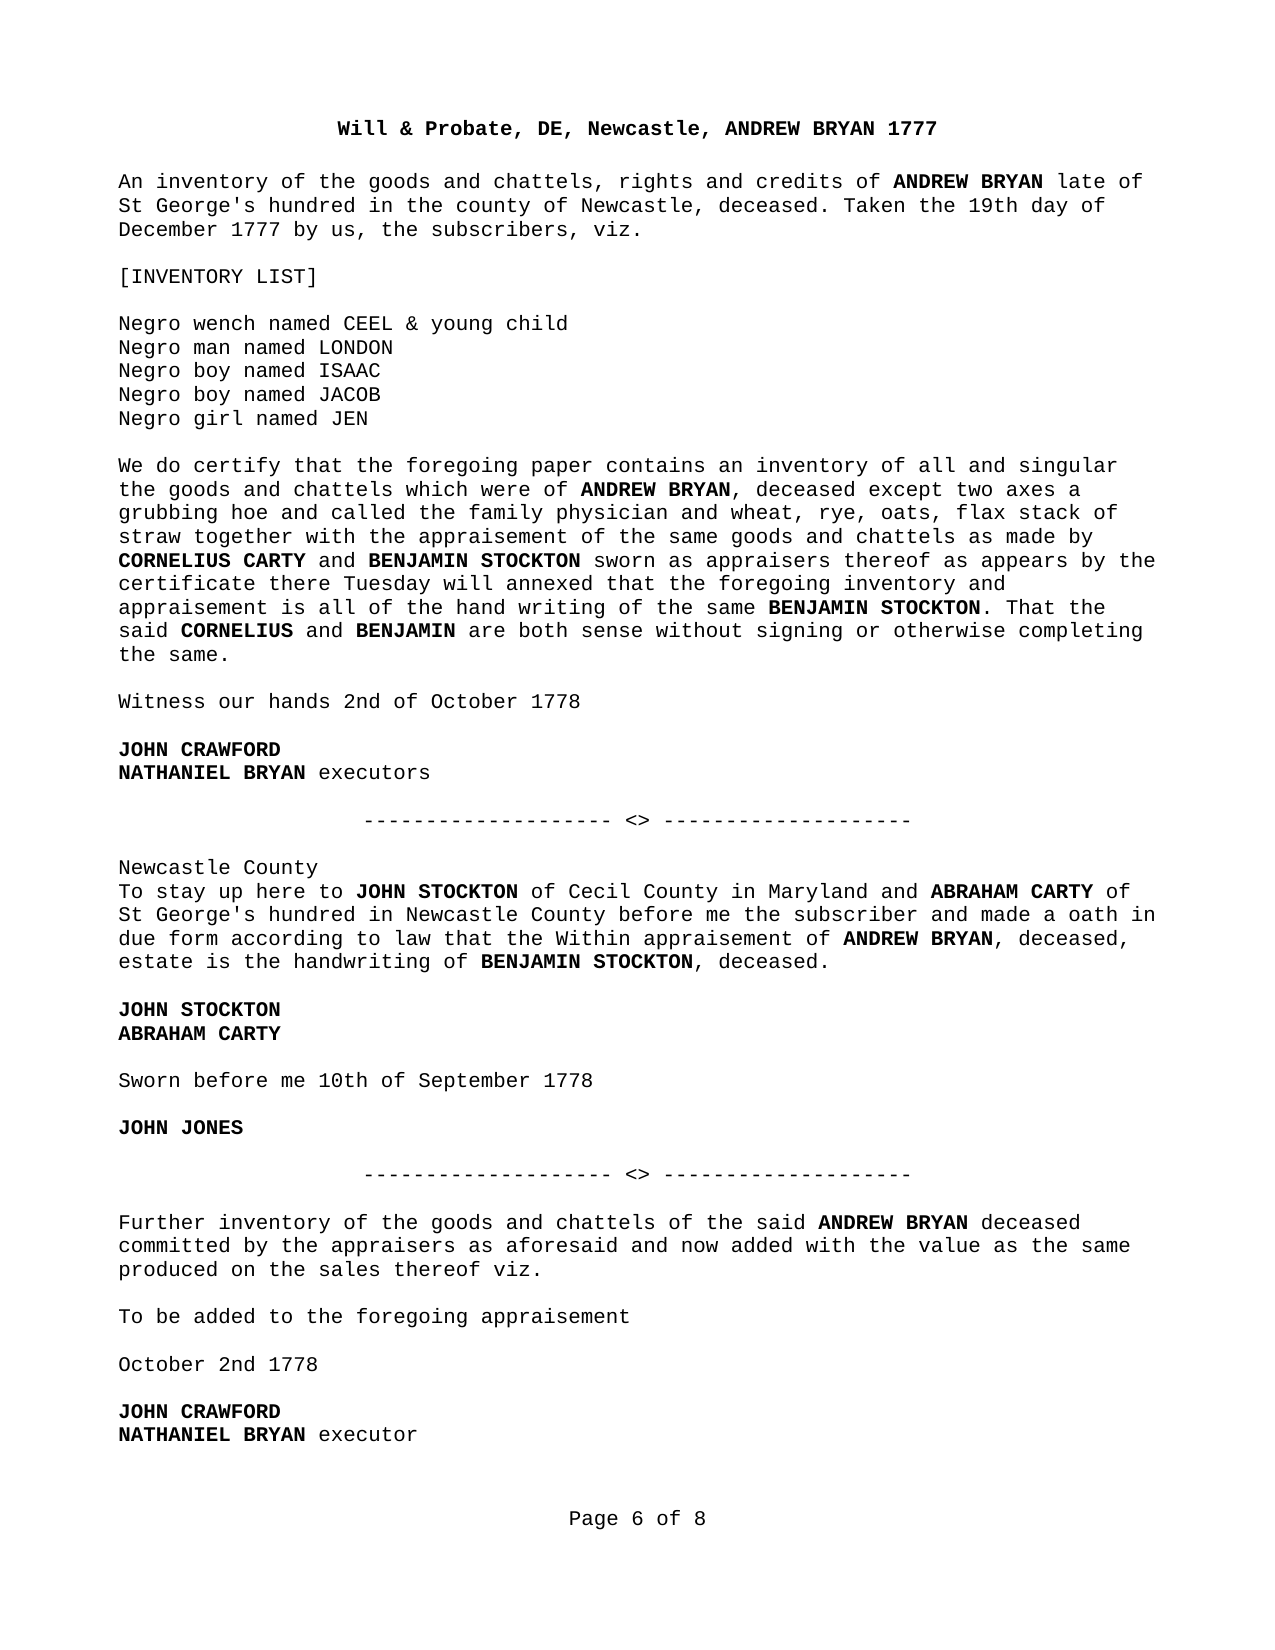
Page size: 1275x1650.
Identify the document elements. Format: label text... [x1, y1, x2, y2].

text October 2nd 1778 [118, 1353, 1157, 1377]
text Negro girl named Jen [118, 408, 1157, 431]
text An inventory of the goods and chattels, rights and credits of Andrew Bryan late of St George's hundred in the county of Newcastle, deceased. Taken the 19th day of December 1777 by us, the subscribers, viz. [118, 171, 1157, 242]
text Nathaniel Bryan executors [118, 762, 1157, 786]
text John Crawford [118, 739, 1157, 762]
text Witness our hands 2nd of October 1778 [118, 691, 1157, 715]
text Nathaniel Bryan executor [118, 1424, 1157, 1448]
text John Stockton [118, 999, 1157, 1022]
text Newcastle County [118, 857, 1157, 881]
text [Inventory list] [118, 266, 1157, 289]
text To be added to the foregoing appraisement [118, 1306, 1157, 1330]
text Negro boy named Jacob [118, 384, 1157, 408]
text Sworn before me 10th of September 1778 [118, 1070, 1157, 1093]
text -------------------- <> -------------------- [118, 810, 1157, 833]
text -------------------- <> -------------------- [118, 1164, 1157, 1188]
text Abraham Carty [118, 1022, 1157, 1046]
text We do certify that the foregoing paper contains an inventory of all and singular the goods and chattels which were of Andrew Bryan, deceased except two axes a grubbing hoe and called the family physician and wheat, rye, oats, flax stack of straw together with the appraisement of the same goods and chattels as made by Cornelius Carty and Benjamin Stockton sworn as appraisers thereof as appears by the certificate there Tuesday will annexed that the foregoing inventory and appraisement is all of the hand writing of the same Benjamin Stockton. That the said Cornelius and Benjamin are both sense without signing or otherwise completing the same. [118, 455, 1157, 668]
text Negro man named London [118, 337, 1157, 360]
text John Jones [118, 1117, 1157, 1141]
text Negro boy named Isaac [118, 360, 1157, 384]
text John Crawford [118, 1401, 1157, 1424]
text To stay up here to John Stockton of Cecil County in Maryland and Abraham Carty of St George's hundred in Newcastle County before me the subscriber and made a oath in due form according to law that the Within appraisement of Andrew Bryan, deceased, estate is the handwriting of Benjamin Stockton, deceased. [118, 881, 1157, 975]
text Negro wench named CEEL & young child [118, 313, 1157, 337]
text Further inventory of the goods and chattels of the said Andrew Bryan deceased committed by the appraisers as aforesaid and now added with the value as the same produced on the sales thereof viz. [118, 1212, 1157, 1283]
